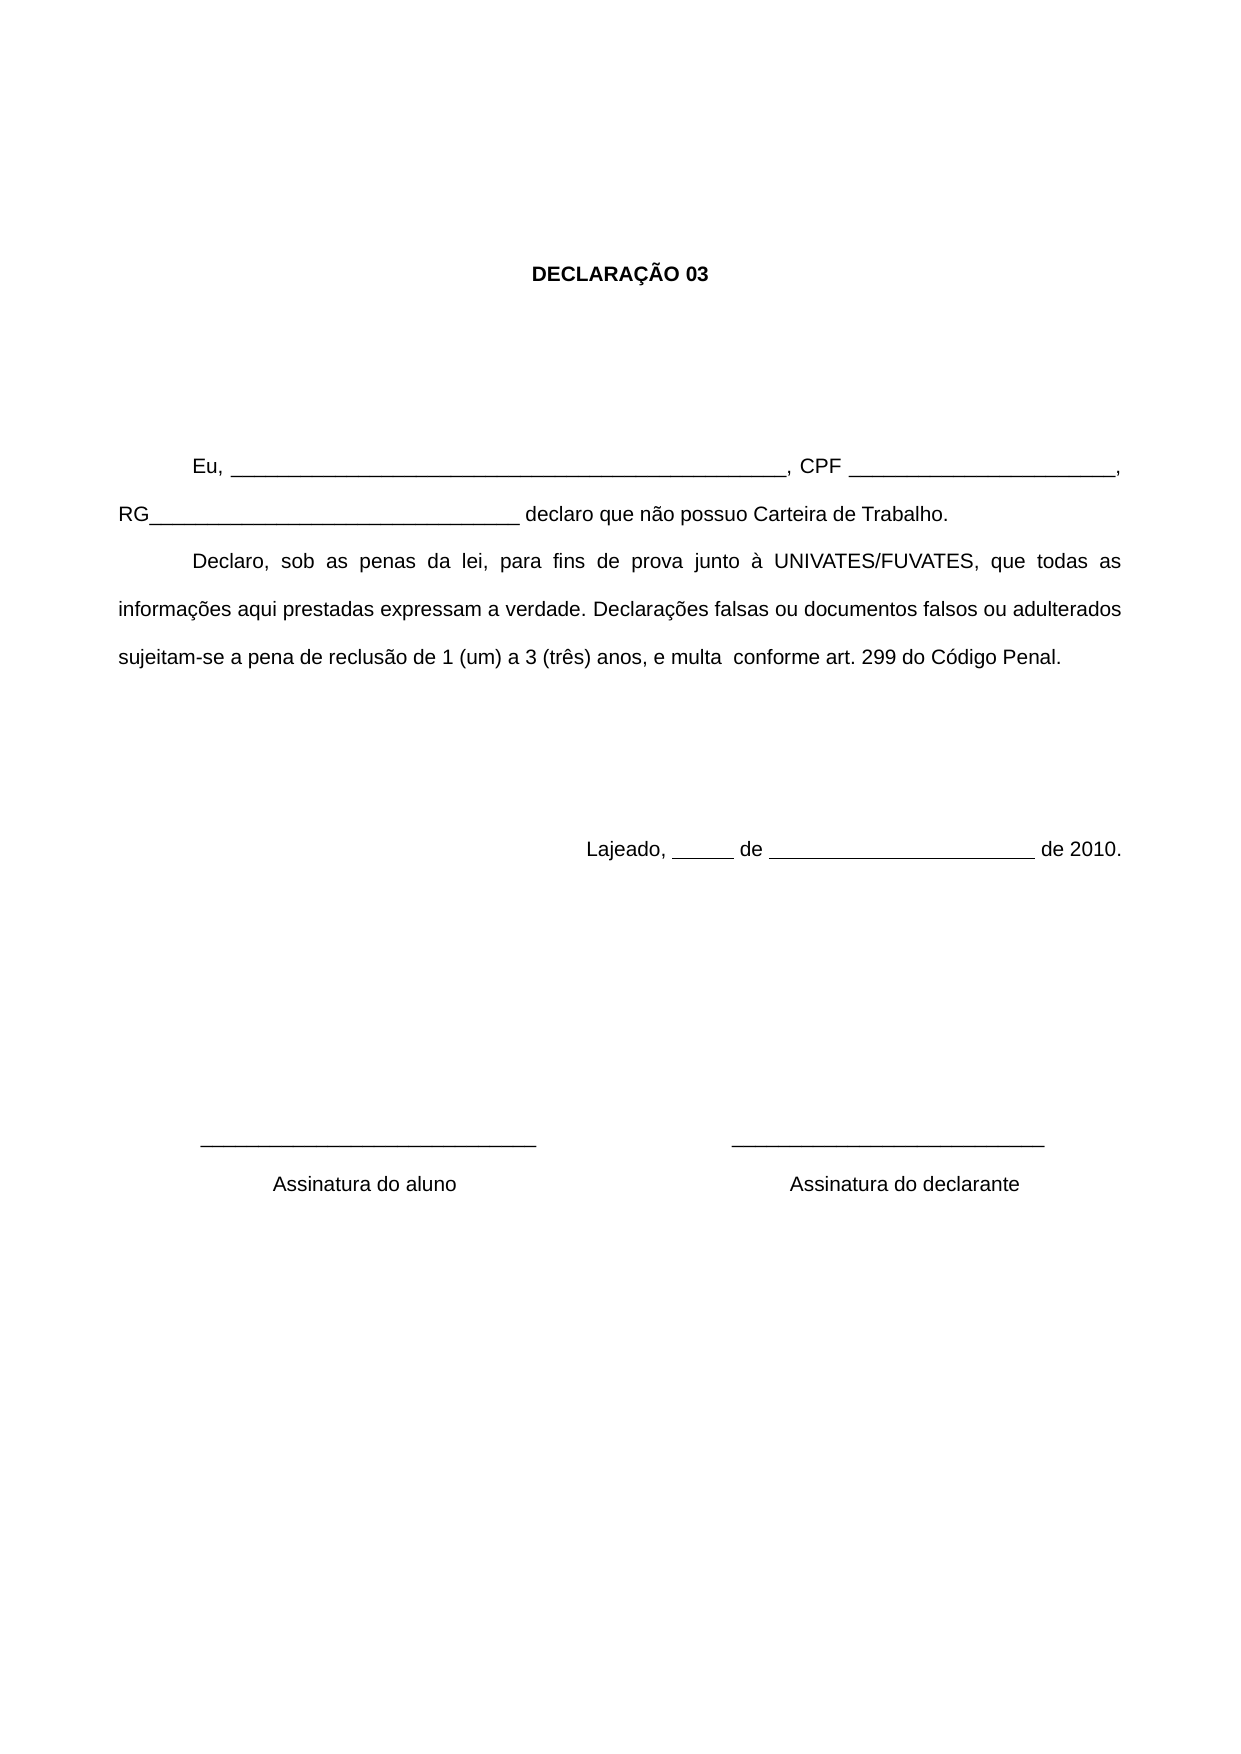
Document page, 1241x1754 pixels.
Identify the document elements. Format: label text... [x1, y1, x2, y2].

text Declaro, sob as penas da lei, para fins de prova junto à UNIVATES/FUVATES, que todas as informações aqui prestadas expressam a verdade. Declarações falsas ou documentos falsos ou adulterados sujeitam-se a pena de reclusão de 1 (um) a 3 (três) anos, e multa conforme art. 299 do Código Penal. [118, 549, 1122, 669]
text Eu, ________________________________________________, CPF _______________________, RG________________________________ declaro que não possuo Carteira de Trabalho. [118, 453, 1122, 525]
text DECLARAÇÃO 03 [118, 262, 1122, 286]
text Assinatura do aluno Assinatura do declarante [118, 1172, 1122, 1196]
text Lajeado, de de 2010. [118, 837, 1122, 861]
text _____________________________ ___________________________ [118, 1124, 1122, 1148]
